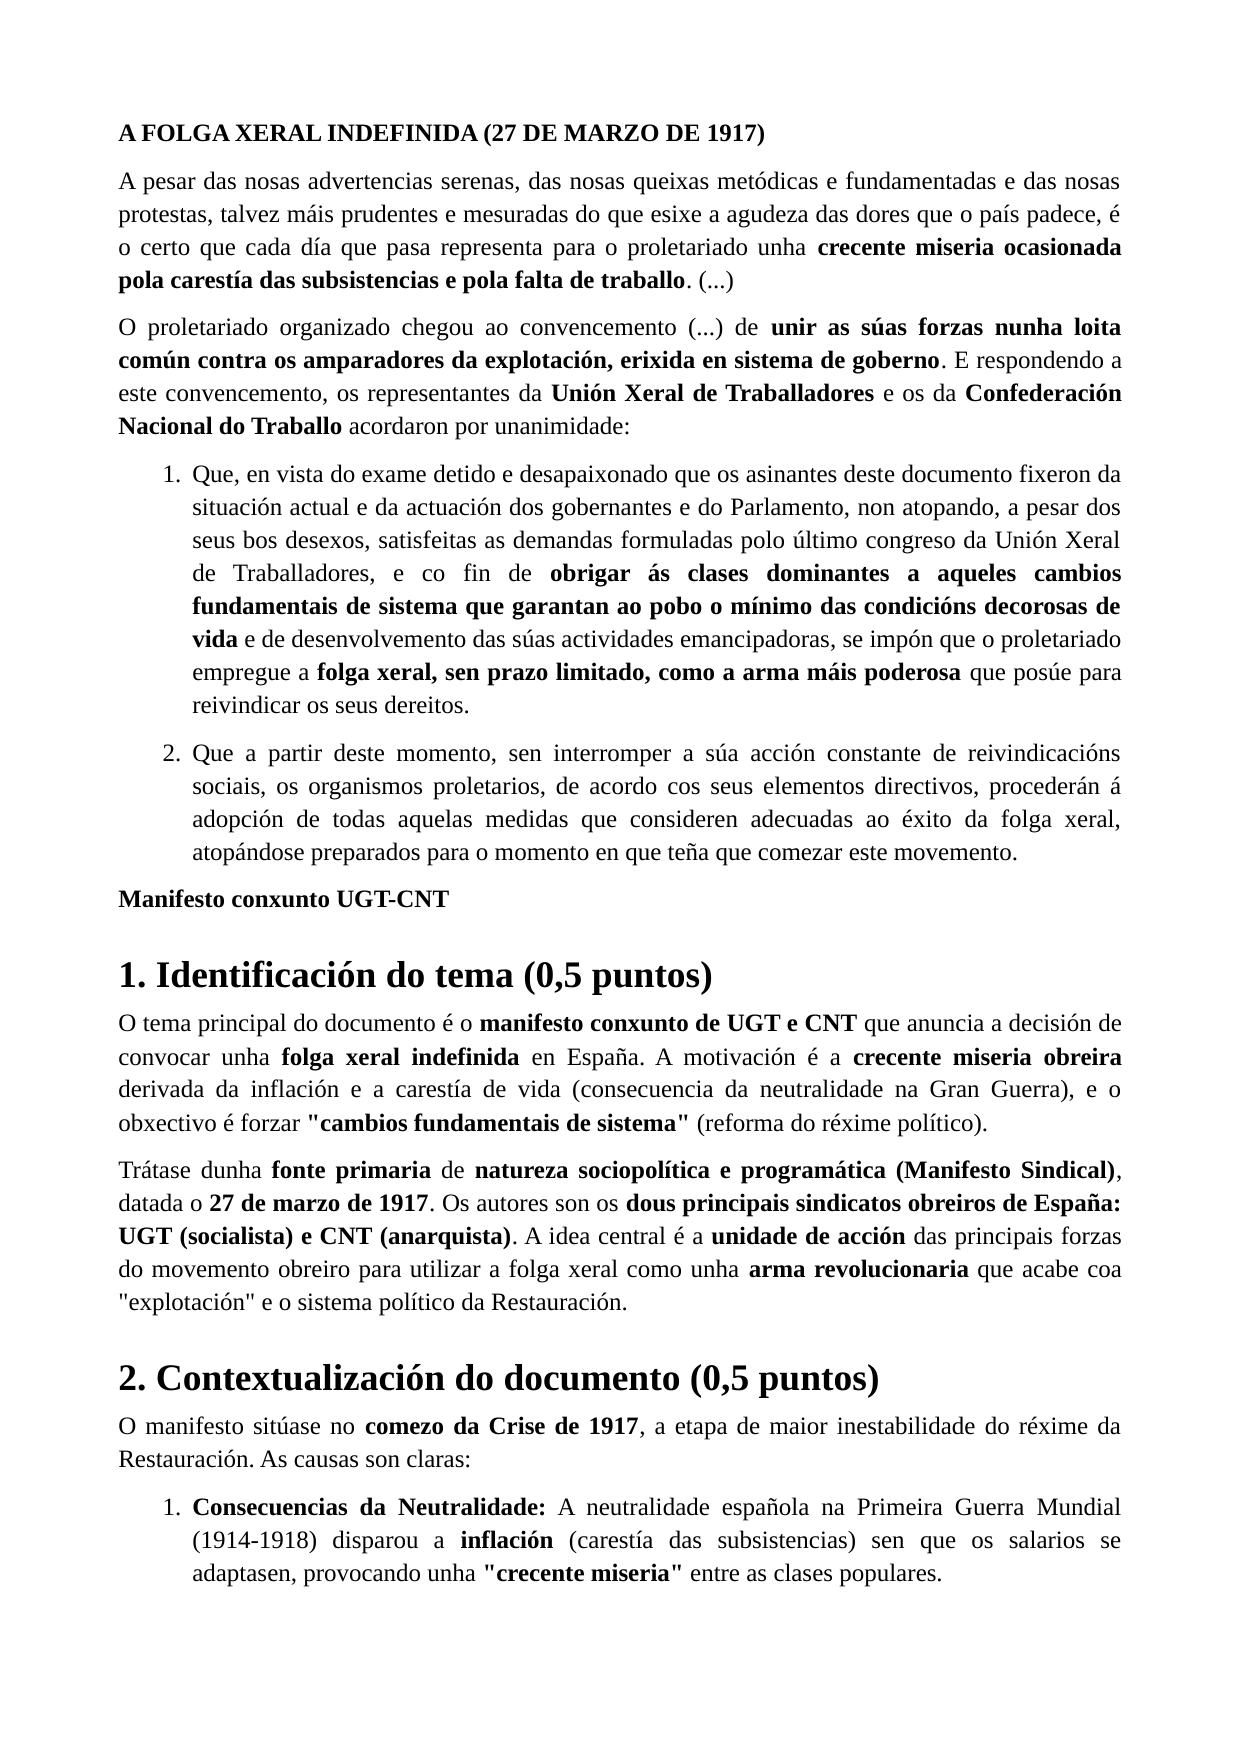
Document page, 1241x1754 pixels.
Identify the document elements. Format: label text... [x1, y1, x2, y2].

subtitle 1. Identificación do tema (0,5 puntos) [118, 953, 1122, 996]
text O proletariado organizado chegou ao convencemento (...) de unir as súas forzas nunha loita común contra os amparadores da explotación, erixida en sistema de goberno. E respondendo a este convencemento, os representantes da Unión Xeral de Traballadores e os da Confederación Nacional do Traballo acordaron por unanimidade: [118, 312, 1122, 440]
list Que, en vista do exame detido e desapaixonado que os asinantes deste documento fixeron da situación actual e da actuación dos gobernantes e do Parlamento, non atopando, a pesar dos seus bos desexos, satisfeitas as demandas formuladas polo último congreso da Unión Xeral de Traballadores, e co fin de obrigar ás clases dominantes a aqueles cambios fundamentais de sistema que garantan ao pobo o mínimo das condicións decorosas de vida e de desenvolvemento das súas actividades emancipadoras, se impón que o proletariado empregue a folga xeral, sen prazo limitado, como a arma máis poderosa que posúe para reivindicar os seus dereitos. [162, 459, 1122, 719]
text Manifesto conxunto UGT-CNT [118, 884, 1122, 913]
subtitle 2. Contextualización do documento (0,5 puntos) [118, 1356, 1122, 1399]
text O tema principal do documento é o manifesto conxunto de UGT e CNT que anuncia a decisión de convocar unha folga xeral indefinida en España. A motivación é a crecente miseria obreira derivada da inflación e a carestía de vida (consecuencia da neutralidade na Gran Guerra), e o obxectivo é forzar "cambios fundamentais de sistema" (reforma do réxime político). [118, 1008, 1122, 1136]
list Consecuencias da Neutralidade: A neutralidade española na Primeira Guerra Mundial (1914-1918) disparou a inflación (carestía das subsistencias) sen que os salarios se adaptasen, provocando unha "crecente miseria" entre as clases populares. [162, 1492, 1122, 1587]
text O manifesto sitúase no comezo da Crise de 1917, a etapa de maior inestabilidade do réxime da Restauración. As causas son claras: [118, 1411, 1122, 1473]
text A FOLGA XERAL INDEFINIDA (27 DE MARZO DE 1917) [118, 118, 1122, 147]
text Trátase dunha fonte primaria de natureza sociopolítica e programática (Manifesto Sindical), datada o 27 de marzo de 1917. Os autores son os dous principais sindicatos obreiros de España: UGT (socialista) e CNT (anarquista). A idea central é a unidade de acción das principais forzas do movemento obreiro para utilizar a folga xeral como unha arma revolucionaria que acabe coa "explotación" e o sistema político da Restauración. [118, 1155, 1122, 1316]
list Que a partir deste momento, sen interromper a súa acción constante de reivindicacións sociais, os organismos proletarios, de acordo cos seus elementos directivos, procederán á adopción de todas aquelas medidas que consideren adecuadas ao éxito da folga xeral, atopándose preparados para o momento en que teña que comezar este movemento. [162, 738, 1122, 866]
text A pesar das nosas advertencias serenas, das nosas queixas metódicas e fundamentadas e das nosas protestas, talvez máis prudentes e mesuradas do que esixe a agudeza das dores que o país padece, é o certo que cada día que pasa representa para o proletariado unha crecente miseria ocasionada pola carestía das subsistencias e pola falta de traballo. (...) [118, 166, 1122, 293]
